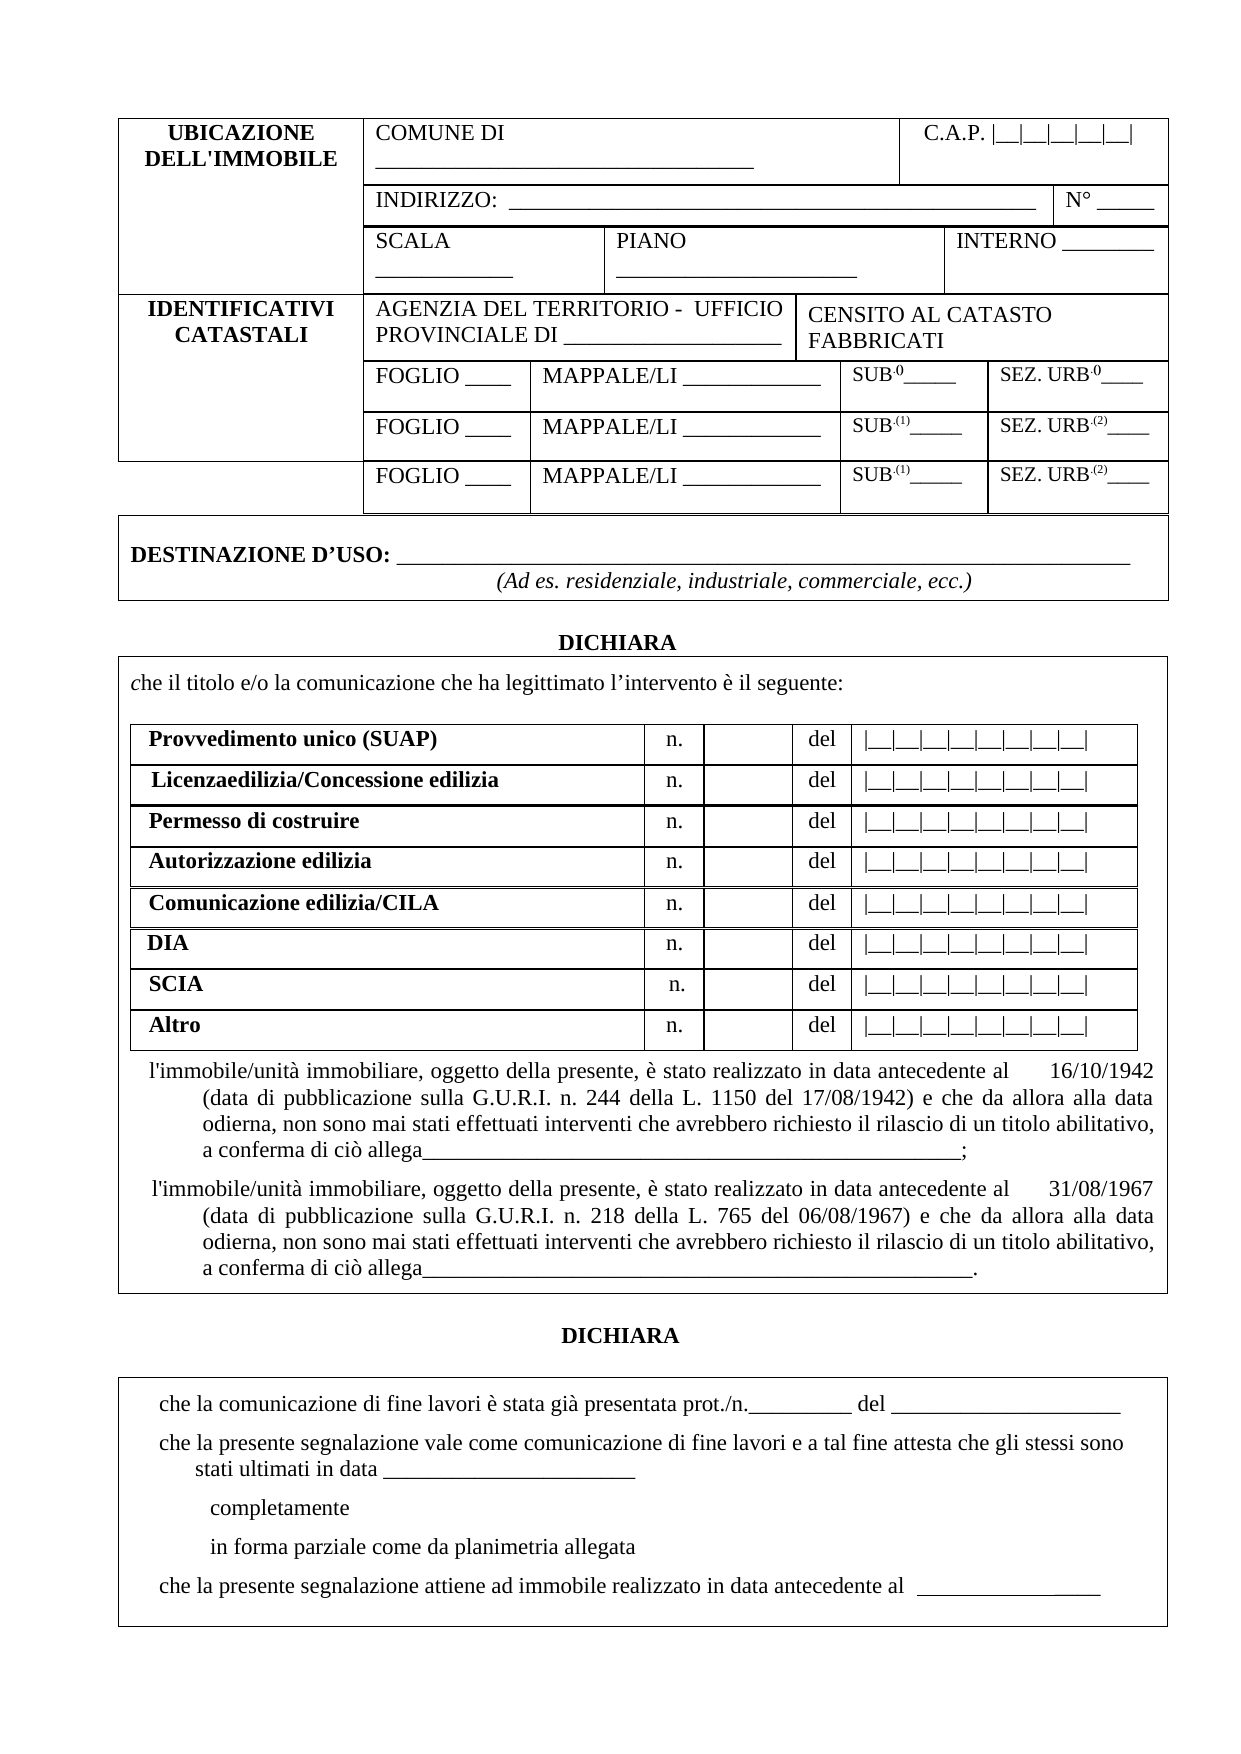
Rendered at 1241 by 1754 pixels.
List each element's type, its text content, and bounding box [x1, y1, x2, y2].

table_cell SCALA ____________ [364, 228, 604, 293]
table_cell [705, 766, 792, 804]
table_header che il titolo e/o la comunicazione che ha legittimato l’intervento è il seguente: l'immobile/unità immobiliare, oggetto della presente, è stato realizzato in data antecedente al 16/10/1942 (data di pubblicazione sulla G.U.R.I. n. 244 della L. 1150 del 17/08/1942) e che da allora alla data odierna, non sono mai stati effettuati interventi che avrebbero richiesto il rilascio di un titolo abilitativo, a conferma di ciò allega_______________________________________________; l'immobile/unità immobiliare, oggetto della presente, è stato realizzato in data antecedente al 31/08/1967 (data di pubblicazione sulla G.U.R.I. n. 218 della L. 765 del 06/08/1967) e che da allora alla data odierna, non sono mai stati effettuati interventi che avrebbero richiesto il rilascio di un titolo abilitativo, a conferma di ciò allega________________________________________________. [119, 657, 1167, 1293]
table_cell del [793, 889, 851, 927]
table_cell PIANO _____________________ [605, 228, 944, 293]
table_cell del [793, 970, 851, 1009]
table_cell SUB.(1)_____ [841, 413, 987, 460]
table_cell [705, 889, 792, 927]
table_cell |__|__|__|__|__|__|__|__| [852, 766, 1137, 804]
table_cell C.A.P. |__|__|__|__|__| [900, 119, 1168, 184]
table_cell Comunicazione edilizia/CILA [131, 889, 644, 927]
table_cell [705, 807, 792, 846]
table_cell [705, 848, 792, 886]
table_cell Altro [131, 1011, 644, 1050]
table_cell |__|__|__|__|__|__|__|__| [852, 848, 1137, 886]
table_cell |__|__|__|__|__|__|__|__| [852, 807, 1137, 846]
table_cell [705, 1011, 792, 1050]
text DICHIARA [118, 1322, 1122, 1349]
table_cell n. [645, 970, 703, 1009]
table_cell DESTINAZIONE D’USO: ________________________________________________________________ (Ad es. residenziale, industriale, commerciale, ecc.) [119, 516, 1168, 600]
table_cell DIA [131, 930, 644, 968]
table_cell |__|__|__|__|__|__|__|__| [852, 889, 1137, 927]
table_cell n. [645, 889, 703, 927]
table_cell n. [645, 807, 703, 846]
table_cell MAPPALE/LI ____________ [531, 462, 840, 513]
table_cell del [793, 930, 851, 968]
table_cell SEZ. URB.()____ [989, 362, 1168, 411]
table_header [705, 725, 792, 764]
table_cell FOGLIO ____ [364, 413, 530, 460]
table_cell [705, 930, 792, 968]
table_cell FOGLIO ____ [364, 362, 530, 411]
table_header |__|__|__|__|__|__|__|__| [852, 725, 1137, 764]
table_cell FOGLIO ____ [364, 462, 530, 513]
table_cell del [793, 848, 851, 886]
table_header che la comunicazione di fine lavori è stata già presentata prot./n._________ del ____________________ che la presente segnalazione vale come comunicazione di fine lavori e a tal fine attesta che gli stessi sono stati ultimati in data ______________________ completamente in forma parziale come da planimetria allegata che la presente segnalazione attiene ad immobile realizzato in data antecedente al ____ [119, 1378, 1167, 1626]
table_cell |__|__|__|__|__|__|__|__| [852, 1011, 1137, 1050]
table_cell n. [645, 848, 703, 886]
table_cell AGENZIA DEL TERRITORIO - UFFICIO PROVINCIALE DI ___________________ [364, 295, 795, 360]
table_cell IDENTIFICATIVI CATASTALI [119, 295, 363, 461]
table_cell SEZ. URB.(2)____ [989, 462, 1168, 513]
table_cell SEZ. URB.(2)____ [989, 413, 1168, 460]
table_cell INTERNO ________ [945, 228, 1168, 293]
table_cell [705, 970, 792, 1009]
table_cell MAPPALE/LI ____________ [531, 362, 840, 411]
table_header n. [645, 725, 703, 764]
table_cell del [793, 766, 851, 804]
table_cell n. [645, 766, 703, 804]
table_header del [793, 725, 851, 764]
table_cell n. [645, 1011, 703, 1050]
table_cell COMUNE DI _________________________________ [364, 119, 899, 184]
table_cell Autorizzazione edilizia [131, 848, 644, 886]
table_cell del [793, 1011, 851, 1050]
table_cell N° _____ [1054, 186, 1168, 225]
table_cell MAPPALE/LI ____________ [531, 413, 840, 460]
text DICHIARA [118, 629, 1122, 656]
table_cell CENSITO AL CATASTO FABBRICATI [797, 295, 1168, 360]
table_cell SUB.()_____ [841, 362, 987, 411]
table_cell UBICAZIONE DELL'IMMOBILE [119, 119, 363, 294]
table_cell del [793, 807, 851, 846]
table_cell |__|__|__|__|__|__|__|__| [852, 930, 1137, 968]
table_cell n. [645, 930, 703, 968]
table_cell SUB.(1)_____ [841, 462, 987, 513]
table_cell SCIA [131, 970, 644, 1009]
table_cell Permesso di costruire [131, 807, 644, 846]
table_cell INDIRIZZO: ______________________________________________ [364, 186, 1053, 225]
table_cell |__|__|__|__|__|__|__|__| [852, 970, 1137, 1009]
table_cell Licenzaedilizia/Concessione edilizia [131, 766, 644, 804]
table_header Provvedimento unico (SUAP) [131, 725, 644, 764]
